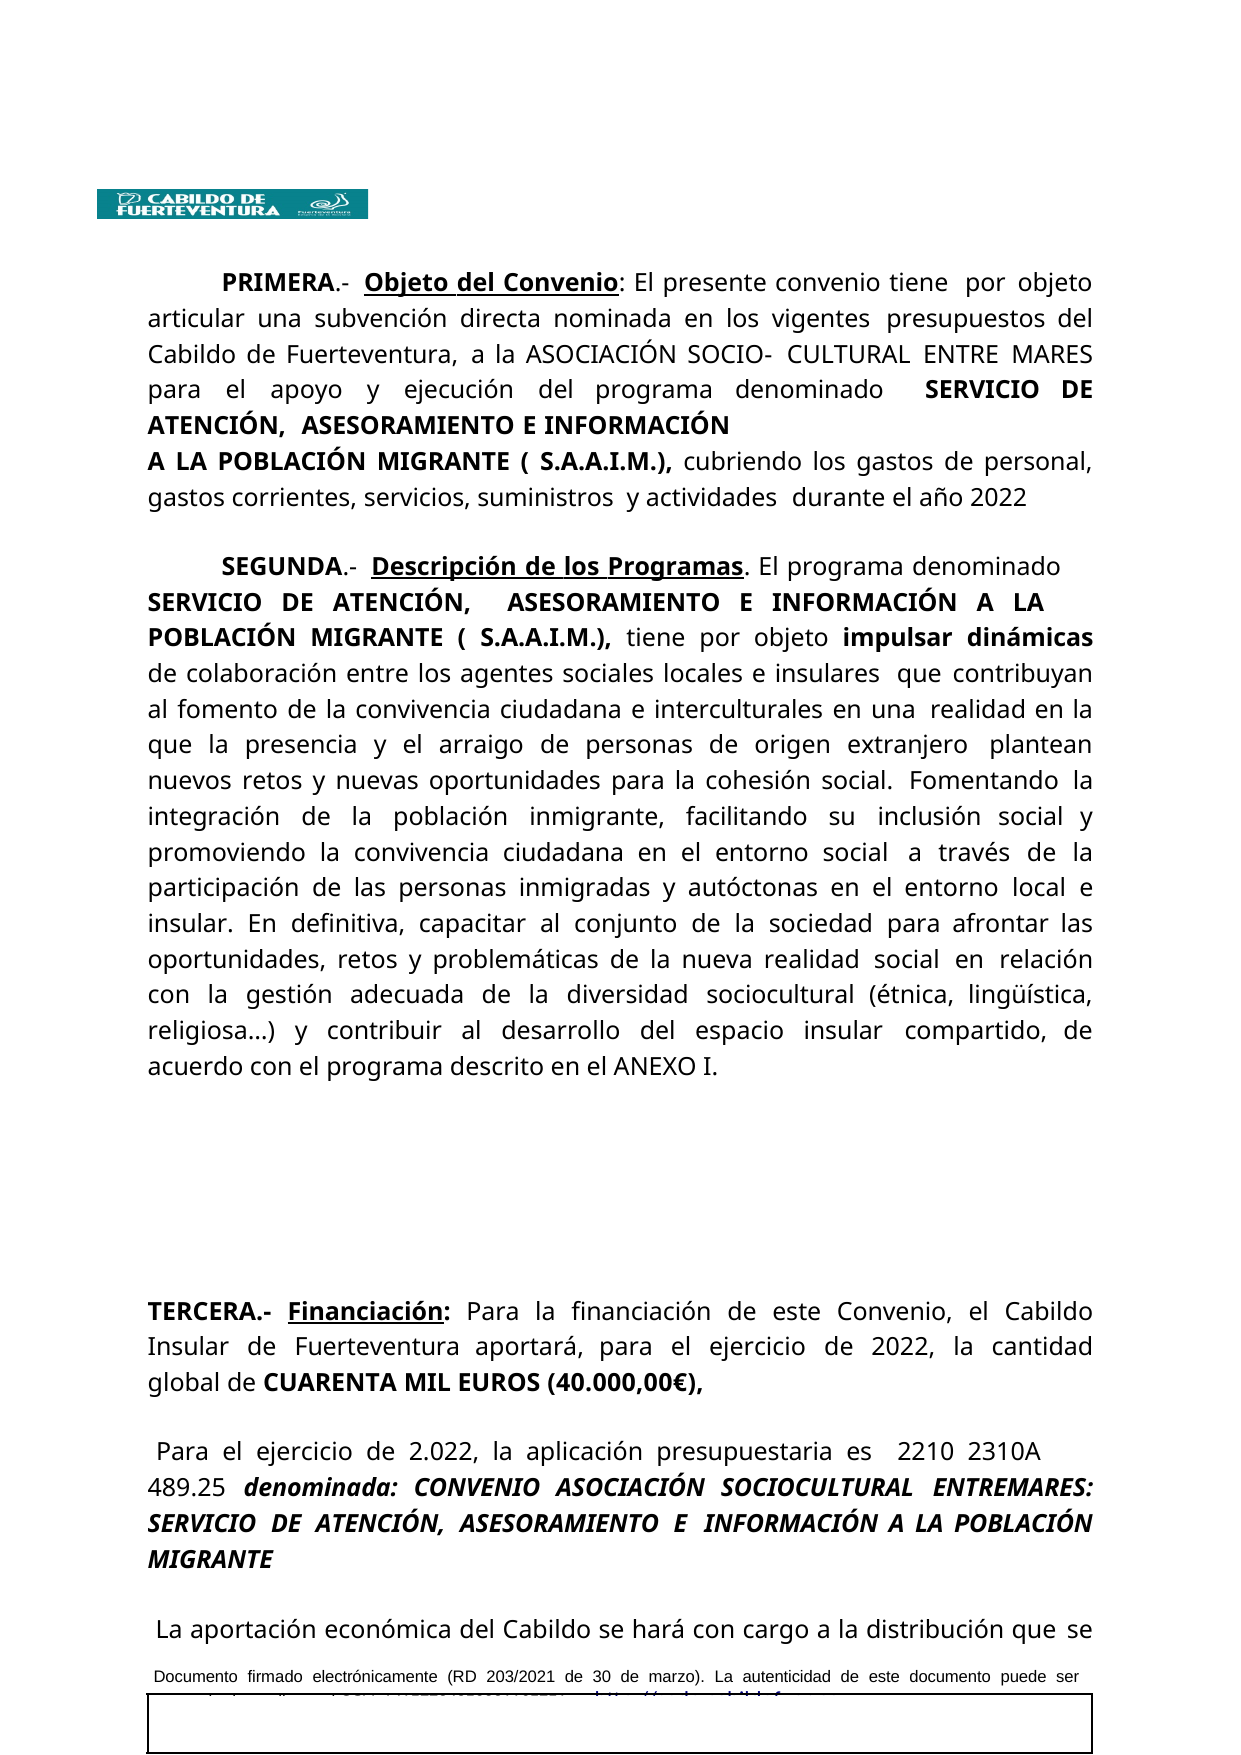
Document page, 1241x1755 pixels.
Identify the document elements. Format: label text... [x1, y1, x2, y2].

text SEGUNDA.- Descripción de los Programas. El programa denominado [221, 549, 1107, 583]
text PRIMERA.- Objeto del Convenio: El presente convenio tiene por objeto articular una subvención directa nominada en los vigentes presupuestos del Cabildo de Fuerteventura, a la ASOCIACIÓN SOCIO- CULTURAL ENTRE MARES para el apoyo y ejecución del programa denominado SERVICIO DE ATENCIÓN, ASESORAMIENTO E INFORMACIÓN [147, 265, 1093, 442]
text 489.25 denominada: CONVENIO ASOCIACIÓN SOCIOCULTURAL ENTREMARES: SERVICIO DE ATENCIÓN, ASESORAMIENTO E INFORMACIÓN A LA POBLACIÓN MIGRANTE [147, 1470, 1093, 1576]
text SERVICIO DE ATENCIÓN, ASESORAMIENTO E INFORMACIÓN A LA [147, 584, 1107, 618]
text POBLACIÓN MIGRANTE ( S.A.A.I.M.), tiene por objeto impulsar dinámicas de colaboración entre los agentes sociales locales e insulares que contribuyan al fomento de la convivencia ciudadana e interculturales en una realidad en la que la presencia y el arraigo de personas de origen extranjero plantean nuevos retos y nuevas oportunidades para la cohesión social. Fomentando la integración de la población inmigrante, facilitando su inclusión social y promoviendo la convivencia ciudadana en el entorno social a través de la participación de las personas inmigradas y autóctonas en el entorno local e insular. En definitiva, capacitar al conjunto de la sociedad para afrontar las oportunidades, retos y problemáticas de la nueva realidad social en relación con la gestión adecuada de la diversidad sociocultural (étnica, lingüística, religiosa…) y contribuir al desarrollo del espacio insular compartido, de acuerdo con el programa descrito en el ANEXO I. [147, 620, 1093, 1083]
text Para el ejercicio de 2.022, la aplicación presupuestaria es 2210 2310A [156, 1434, 1107, 1468]
picture [97, 189, 369, 219]
text A LA POBLACIÓN MIGRANTE ( S.A.A.I.M.), cubriendo los gastos de personal, gastos corrientes, servicios, suministros y actividades durante el año 2022 [147, 444, 1093, 513]
text TERCERA.- Financiación: Para la financiación de este Convenio, el Cabildo Insular de Fuerteventura aportará, para el ejercicio de 2022, la cantidad global de CUARENTA MIL EUROS (40.000,00€), [147, 1293, 1093, 1399]
text La aportación económica del Cabildo se hará con cargo a la distribución que se [147, 1611, 1093, 1645]
